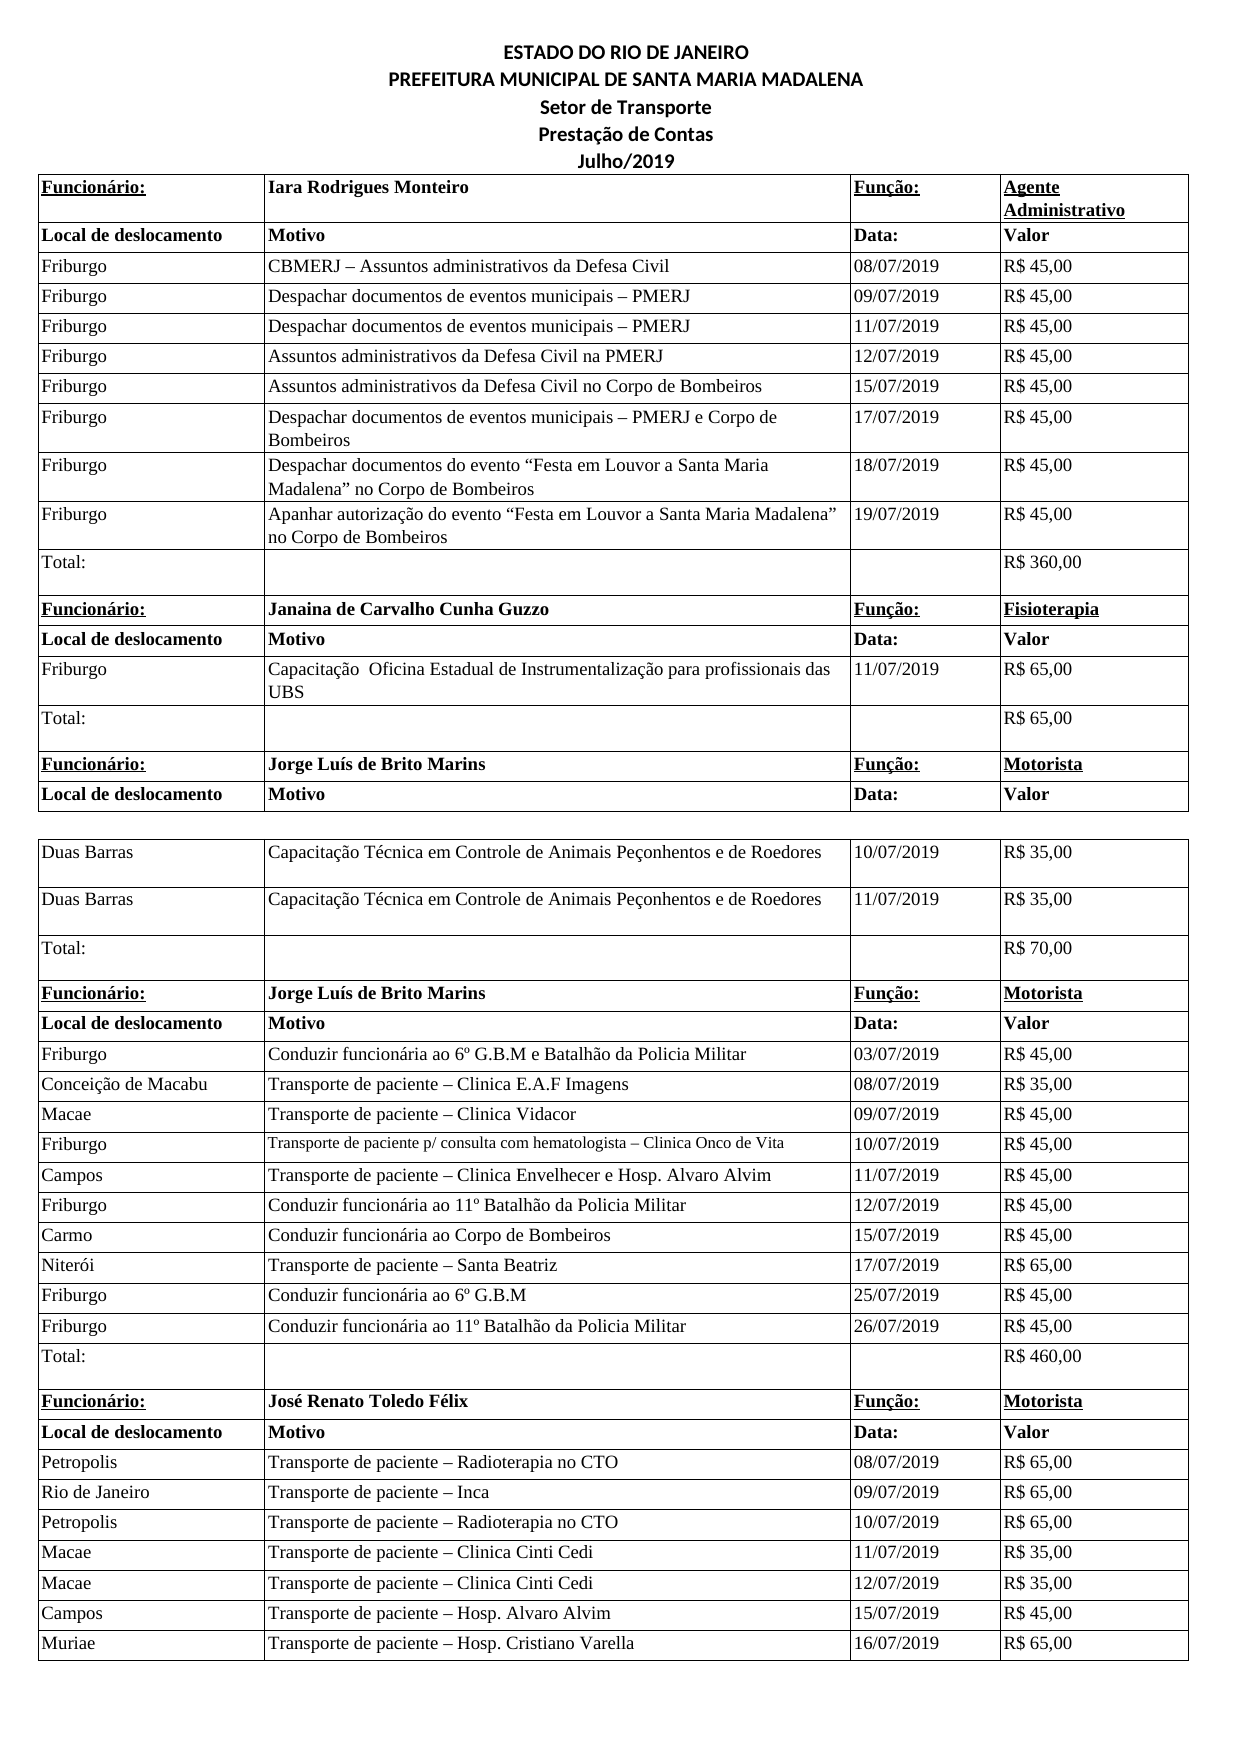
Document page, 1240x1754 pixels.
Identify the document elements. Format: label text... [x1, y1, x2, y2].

table_cell 25/07/2019 [851, 1284, 1000, 1313]
table_cell Funcionário: [39, 1390, 264, 1419]
table_cell Local de deslocamento [39, 626, 264, 656]
table_cell Conduzir funcionária ao 6º G.B.M [265, 1284, 850, 1313]
table_cell Função: [851, 596, 1000, 625]
table_cell Friburgo [39, 344, 264, 373]
table_cell Local de deslocamento [39, 223, 264, 252]
table_cell Agente Administrativo [1001, 175, 1188, 222]
table_cell R$ 65,00 [1001, 657, 1188, 704]
table_cell Campos [39, 1163, 264, 1192]
table_cell CBMERJ – Assuntos administrativos da Defesa Civil [265, 253, 850, 282]
table_cell 11/07/2019 [851, 314, 1000, 343]
table_header Duas Barras [39, 840, 264, 887]
table_cell 08/07/2019 [851, 253, 1000, 282]
table_cell Motorista [1001, 1390, 1188, 1419]
table_cell R$ 45,00 [1001, 1223, 1188, 1252]
table_cell R$ 35,00 [1001, 1571, 1188, 1600]
table_cell Funcionário: [39, 175, 264, 222]
table_cell R$ 35,00 [1001, 888, 1188, 935]
table_cell R$ 45,00 [1001, 1133, 1188, 1162]
table_cell R$ 35,00 [1001, 1072, 1188, 1101]
table_cell Motivo [265, 1420, 850, 1449]
table_cell 08/07/2019 [851, 1072, 1000, 1101]
table_cell Motivo [265, 1012, 850, 1041]
table_cell 18/07/2019 [851, 453, 1000, 501]
table_header R$ 35,00 [1001, 840, 1188, 887]
table_cell Janaina de Carvalho Cunha Guzzo [265, 596, 850, 625]
table_cell Fisioterapia [1001, 596, 1188, 625]
table_header Capacitação Técnica em Controle de Animais Peçonhentos e de Roedores [265, 840, 850, 887]
table_cell Funcionário: [39, 752, 264, 781]
table_cell R$ 45,00 [1001, 1193, 1188, 1222]
table_cell Transporte de paciente – Clinica Cinti Cedi [265, 1541, 850, 1570]
table_cell Friburgo [39, 1133, 264, 1162]
table_cell Transporte de paciente – Clinica Envelhecer e Hosp. Alvaro Alvim [265, 1163, 850, 1192]
table_cell Friburgo [39, 374, 264, 403]
table_cell R$ 35,00 [1001, 1541, 1188, 1570]
table_cell Friburgo [39, 1314, 264, 1343]
table_cell 12/07/2019 [851, 1571, 1000, 1600]
table_cell Iara Rodrigues Monteiro [265, 175, 850, 222]
table_cell R$ 65,00 [1001, 1253, 1188, 1282]
table_cell R$ 45,00 [1001, 1163, 1188, 1192]
table_cell R$ 45,00 [1001, 1102, 1188, 1131]
table_cell Valor [1001, 1420, 1188, 1449]
table_cell Petropolis [39, 1450, 264, 1479]
table_cell R$ 65,00 [1001, 1450, 1188, 1479]
table_cell Local de deslocamento [39, 1012, 264, 1041]
table_cell 15/07/2019 [851, 374, 1000, 403]
table_cell Carmo [39, 1223, 264, 1252]
table_cell Assuntos administrativos da Defesa Civil na PMERJ [265, 344, 850, 373]
table_cell Transporte de paciente – Inca [265, 1480, 850, 1509]
table_cell R$ 45,00 [1001, 374, 1188, 403]
table_cell 11/07/2019 [851, 657, 1000, 704]
table_cell 19/07/2019 [851, 502, 1000, 549]
table_cell Total: [39, 936, 264, 980]
table_cell Valor [1001, 223, 1188, 252]
table_cell Local de deslocamento [39, 1420, 264, 1449]
table_cell Data: [851, 1012, 1000, 1041]
table_cell Função: [851, 175, 1000, 222]
table_cell R$ 45,00 [1001, 253, 1188, 282]
table_cell R$ 65,00 [1001, 1631, 1188, 1660]
table_cell Transporte de paciente – Hosp. Cristiano Varella [265, 1631, 850, 1660]
table_cell [265, 936, 850, 980]
table_cell José Renato Toledo Félix [265, 1390, 850, 1419]
table_cell Jorge Luís de Brito Marins [265, 752, 850, 781]
table_cell R$ 360,00 [1001, 550, 1188, 595]
table_cell 15/07/2019 [851, 1601, 1000, 1630]
table_cell Jorge Luís de Brito Marins [265, 981, 850, 1011]
table_cell Niterói [39, 1253, 264, 1282]
table_cell Friburgo [39, 253, 264, 282]
table_cell Despachar documentos de eventos municipais – PMERJ [265, 284, 850, 313]
table_cell Petropolis [39, 1510, 264, 1539]
table_cell Conduzir funcionária ao 11º Batalhão da Policia Militar [265, 1314, 850, 1343]
table_cell Data: [851, 223, 1000, 252]
table_cell Função: [851, 1390, 1000, 1419]
table_cell R$ 45,00 [1001, 1284, 1188, 1313]
table_cell Despachar documentos de eventos municipais – PMERJ e Corpo de Bombeiros [265, 404, 850, 452]
table_cell Data: [851, 782, 1000, 811]
table_cell 11/07/2019 [851, 1163, 1000, 1192]
table_cell Friburgo [39, 453, 264, 501]
table_cell R$ 45,00 [1001, 314, 1188, 343]
table_cell 10/07/2019 [851, 1510, 1000, 1539]
table_cell Conduzir funcionária ao 6º G.B.M e Batalhão da Policia Militar [265, 1042, 850, 1071]
table_cell Data: [851, 626, 1000, 656]
table_cell 11/07/2019 [851, 1541, 1000, 1570]
table_cell Campos [39, 1601, 264, 1630]
table_cell Transporte de paciente – Radioterapia no CTO [265, 1450, 850, 1479]
table_cell Duas Barras [39, 888, 264, 935]
table_cell Despachar documentos de eventos municipais – PMERJ [265, 314, 850, 343]
table_cell Conduzir funcionária ao 11º Batalhão da Policia Militar [265, 1193, 850, 1222]
table_cell Função: [851, 981, 1000, 1011]
table_cell 11/07/2019 [851, 888, 1000, 935]
table_cell Total: [39, 1344, 264, 1388]
table_cell Motorista [1001, 752, 1188, 781]
table_cell 17/07/2019 [851, 404, 1000, 452]
table_cell Capacitação Técnica em Controle de Animais Peçonhentos e de Roedores [265, 888, 850, 935]
table_cell Friburgo [39, 284, 264, 313]
table_cell Motivo [265, 782, 850, 811]
table_cell R$ 45,00 [1001, 453, 1188, 501]
table_cell Transporte de paciente – Santa Beatriz [265, 1253, 850, 1282]
table_cell Transporte de paciente – Radioterapia no CTO [265, 1510, 850, 1539]
table_cell R$ 65,00 [1001, 1510, 1188, 1539]
table_cell Muriae [39, 1631, 264, 1660]
table_cell [851, 706, 1000, 751]
table_cell Friburgo [39, 657, 264, 704]
table_cell Funcionário: [39, 596, 264, 625]
table_cell Rio de Janeiro [39, 1480, 264, 1509]
table_cell Despachar documentos do evento “Festa em Louvor a Santa Maria Madalena” no Corpo de Bombeiros [265, 453, 850, 501]
table_cell R$ 45,00 [1001, 1601, 1188, 1630]
table_cell R$ 65,00 [1001, 1480, 1188, 1509]
table_cell Conceição de Macabu [39, 1072, 264, 1101]
table_cell Data: [851, 1420, 1000, 1449]
table_cell [851, 1344, 1000, 1388]
table_cell 03/07/2019 [851, 1042, 1000, 1071]
table_cell Friburgo [39, 502, 264, 549]
table_cell Motivo [265, 223, 850, 252]
table_cell Motorista [1001, 981, 1188, 1011]
table_cell 09/07/2019 [851, 1102, 1000, 1131]
table_cell 09/07/2019 [851, 1480, 1000, 1509]
table_cell Função: [851, 752, 1000, 781]
table_cell [851, 936, 1000, 980]
table_cell Total: [39, 706, 264, 751]
table_cell Conduzir funcionária ao Corpo de Bombeiros [265, 1223, 850, 1252]
table_cell R$ 45,00 [1001, 1314, 1188, 1343]
table_cell 08/07/2019 [851, 1450, 1000, 1479]
table_cell Transporte de paciente – Hosp. Alvaro Alvim [265, 1601, 850, 1630]
table_cell [851, 550, 1000, 595]
table_cell Macae [39, 1541, 264, 1570]
table_cell R$ 45,00 [1001, 502, 1188, 549]
table_cell Valor [1001, 626, 1188, 656]
table_cell Transporte de paciente – Clinica E.A.F Imagens [265, 1072, 850, 1101]
table_cell 17/07/2019 [851, 1253, 1000, 1282]
table_cell R$ 45,00 [1001, 404, 1188, 452]
table_cell [265, 1344, 850, 1388]
table_cell Funcionário: [39, 981, 264, 1011]
table_cell Transporte de paciente p/ consulta com hematologista – Clinica Onco de Vita [265, 1133, 850, 1162]
table_cell R$ 460,00 [1001, 1344, 1188, 1388]
table_cell Assuntos administrativos da Defesa Civil no Corpo de Bombeiros [265, 374, 850, 403]
table_cell Friburgo [39, 1284, 264, 1313]
table_cell Macae [39, 1571, 264, 1600]
table_cell [265, 550, 850, 595]
table_cell Transporte de paciente – Clinica Vidacor [265, 1102, 850, 1131]
table_cell Motivo [265, 626, 850, 656]
table_cell 12/07/2019 [851, 344, 1000, 373]
table_cell Friburgo [39, 1042, 264, 1071]
table_cell R$ 45,00 [1001, 284, 1188, 313]
table_cell [265, 706, 850, 751]
table_cell Friburgo [39, 404, 264, 452]
table_cell Local de deslocamento [39, 782, 264, 811]
table_cell 12/07/2019 [851, 1193, 1000, 1222]
table_cell 15/07/2019 [851, 1223, 1000, 1252]
table_cell 09/07/2019 [851, 284, 1000, 313]
table_cell Friburgo [39, 314, 264, 343]
table_cell Total: [39, 550, 264, 595]
table_cell R$ 65,00 [1001, 706, 1188, 751]
table_cell R$ 45,00 [1001, 1042, 1188, 1071]
table_cell R$ 45,00 [1001, 344, 1188, 373]
table_cell Macae [39, 1102, 264, 1131]
table_cell Friburgo [39, 1193, 264, 1222]
table_cell Apanhar autorização do evento “Festa em Louvor a Santa Maria Madalena” no Corpo de Bombeiros [265, 502, 850, 549]
table_cell 10/07/2019 [851, 1133, 1000, 1162]
table_cell 16/07/2019 [851, 1631, 1000, 1660]
table_cell Valor [1001, 782, 1188, 811]
table_header 10/07/2019 [851, 840, 1000, 887]
table_cell Capacitação Oficina Estadual de Instrumentalização para profissionais das UBS [265, 657, 850, 704]
table_cell Valor [1001, 1012, 1188, 1041]
table_cell R$ 70,00 [1001, 936, 1188, 980]
table_cell 26/07/2019 [851, 1314, 1000, 1343]
table_cell Transporte de paciente – Clinica Cinti Cedi [265, 1571, 850, 1600]
